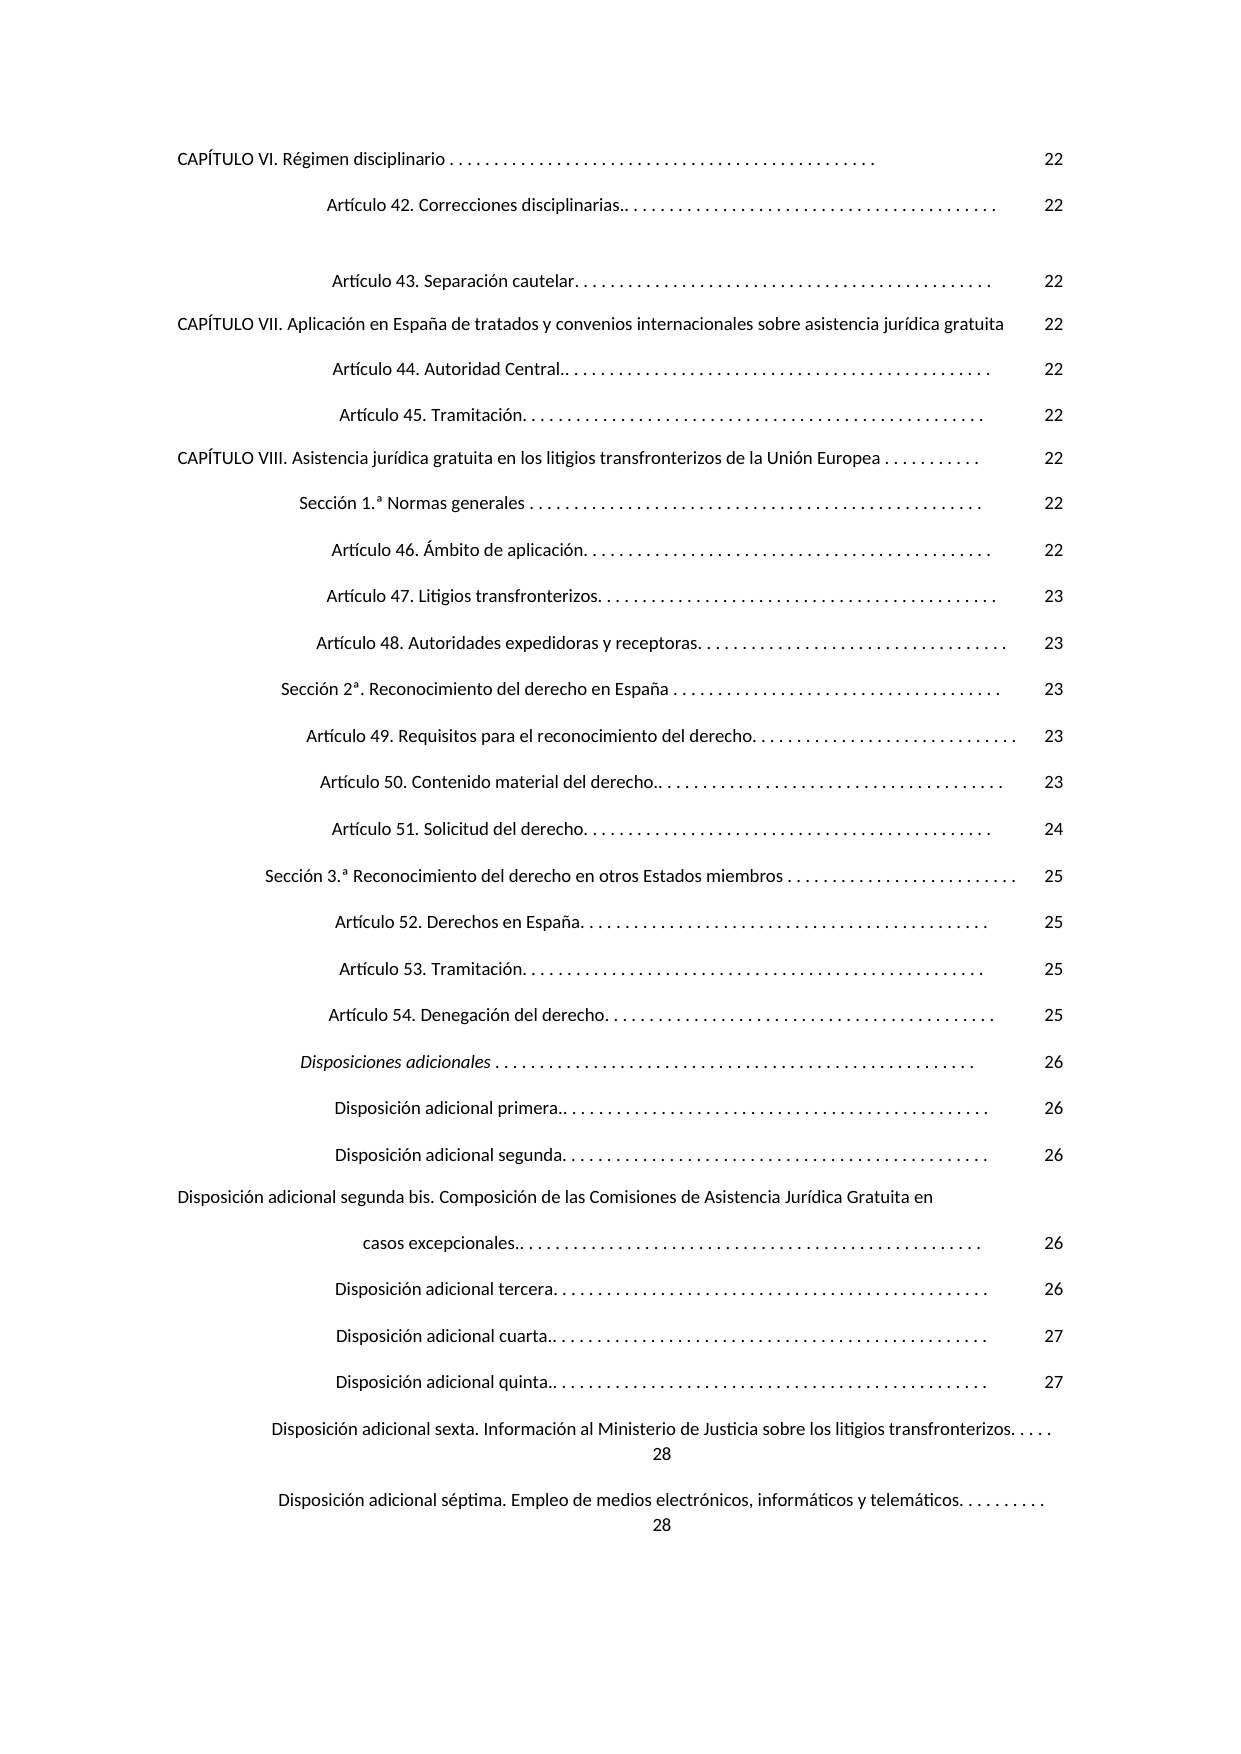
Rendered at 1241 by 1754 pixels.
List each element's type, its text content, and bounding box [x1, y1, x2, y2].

text CAPÍTULO VI. Régimen disciplinario . . . . . . . . . . . . . . . . . . . . . . . . . . . . . . . . . . . . . . . . . . . . . . . . 22 [177, 148, 1063, 171]
text Artículo 44. Autoridad Central.. . . . . . . . . . . . . . . . . . . . . . . . . . . . . . . . . . . . . . . . . . . . . . . . 22 [177, 353, 1063, 381]
text Sección 3.ª Reconocimiento del derecho en otros Estados miembros . . . . . . . . . . . . . . . . . . . . . . . . . . 25 [177, 860, 1063, 888]
text Disposición adicional primera.. . . . . . . . . . . . . . . . . . . . . . . . . . . . . . . . . . . . . . . . . . . . . . . . 26 [177, 1092, 1063, 1121]
text Artículo 46. Ámbito de aplicación. . . . . . . . . . . . . . . . . . . . . . . . . . . . . . . . . . . . . . . . . . . . . . 22 [177, 534, 1063, 562]
text Artículo 47. Litigios transfronterizos. . . . . . . . . . . . . . . . . . . . . . . . . . . . . . . . . . . . . . . . . . . . . 23 [177, 580, 1063, 608]
text Sección 1.ª Normas generales . . . . . . . . . . . . . . . . . . . . . . . . . . . . . . . . . . . . . . . . . . . . . . . . . . . 22 [177, 487, 1063, 515]
text Artículo 45. Tramitación. . . . . . . . . . . . . . . . . . . . . . . . . . . . . . . . . . . . . . . . . . . . . . . . . . . . 22 [177, 399, 1063, 427]
text Disposiciones adicionales . . . . . . . . . . . . . . . . . . . . . . . . . . . . . . . . . . . . . . . . . . . . . . . . . . . . . . 26 [177, 1046, 1063, 1074]
text Artículo 48. Autoridades expedidoras y receptoras. . . . . . . . . . . . . . . . . . . . . . . . . . . . . . . . . . . 23 [177, 627, 1063, 655]
text Artículo 42. Correcciones disciplinarias.. . . . . . . . . . . . . . . . . . . . . . . . . . . . . . . . . . . . . . . . . . 22 [177, 189, 1063, 217]
text Disposición adicional quinta.. . . . . . . . . . . . . . . . . . . . . . . . . . . . . . . . . . . . . . . . . . . . . . . . . 27 [177, 1366, 1063, 1394]
text Artículo 50. Contenido material del derecho.. . . . . . . . . . . . . . . . . . . . . . . . . . . . . . . . . . . . . . . 23 [177, 767, 1063, 794]
text Disposición adicional segunda bis. Composición de las Comisiones de Asistencia Jurídica Gratuita en [177, 1186, 1063, 1208]
text Disposición adicional cuarta.. . . . . . . . . . . . . . . . . . . . . . . . . . . . . . . . . . . . . . . . . . . . . . . . . 27 [177, 1320, 1063, 1348]
text casos excepcionales.. . . . . . . . . . . . . . . . . . . . . . . . . . . . . . . . . . . . . . . . . . . . . . . . . . . . 26 [177, 1227, 1063, 1255]
text Sección 2ª. Reconocimiento del derecho en España . . . . . . . . . . . . . . . . . . . . . . . . . . . . . . . . . . . . . 23 [177, 673, 1063, 701]
text Artículo 49. Requisitos para el reconocimiento del derecho. . . . . . . . . . . . . . . . . . . . . . . . . . . . . . 23 [177, 720, 1063, 748]
text Disposición adicional tercera. . . . . . . . . . . . . . . . . . . . . . . . . . . . . . . . . . . . . . . . . . . . . . . . . 26 [177, 1273, 1063, 1301]
text Artículo 52. Derechos en España. . . . . . . . . . . . . . . . . . . . . . . . . . . . . . . . . . . . . . . . . . . . . . 25 [177, 906, 1063, 934]
text Artículo 53. Tramitación. . . . . . . . . . . . . . . . . . . . . . . . . . . . . . . . . . . . . . . . . . . . . . . . . . . . 25 [177, 953, 1063, 981]
text CAPÍTULO VIII. Asistencia jurídica gratuita en los litigios transfronterizos de la Unión Europea . . . . . . . . . . . 22 [177, 446, 1063, 469]
text Disposición adicional séptima. Empleo de medios electrónicos, informáticos y telemáticos. . . . . . . . . . 28 [177, 1484, 1063, 1536]
text Artículo 54. Denegación del derecho. . . . . . . . . . . . . . . . . . . . . . . . . . . . . . . . . . . . . . . . . . . . 25 [177, 999, 1063, 1027]
text Disposición adicional segunda. . . . . . . . . . . . . . . . . . . . . . . . . . . . . . . . . . . . . . . . . . . . . . . . 26 [177, 1139, 1063, 1167]
text Artículo 51. Solicitud del derecho. . . . . . . . . . . . . . . . . . . . . . . . . . . . . . . . . . . . . . . . . . . . . . 24 [177, 813, 1063, 841]
text Disposición adicional sexta. Información al Ministerio de Justicia sobre los litigios transfronterizos. . . . . 28 [177, 1413, 1063, 1466]
text Artículo 43. Separación cautelar. . . . . . . . . . . . . . . . . . . . . . . . . . . . . . . . . . . . . . . . . . . . . . . 22 [177, 265, 1063, 293]
text CAPÍTULO VII. Aplicación en España de tratados y convenios internacionales sobre asistencia jurídica gratuita 22 [177, 312, 1063, 335]
